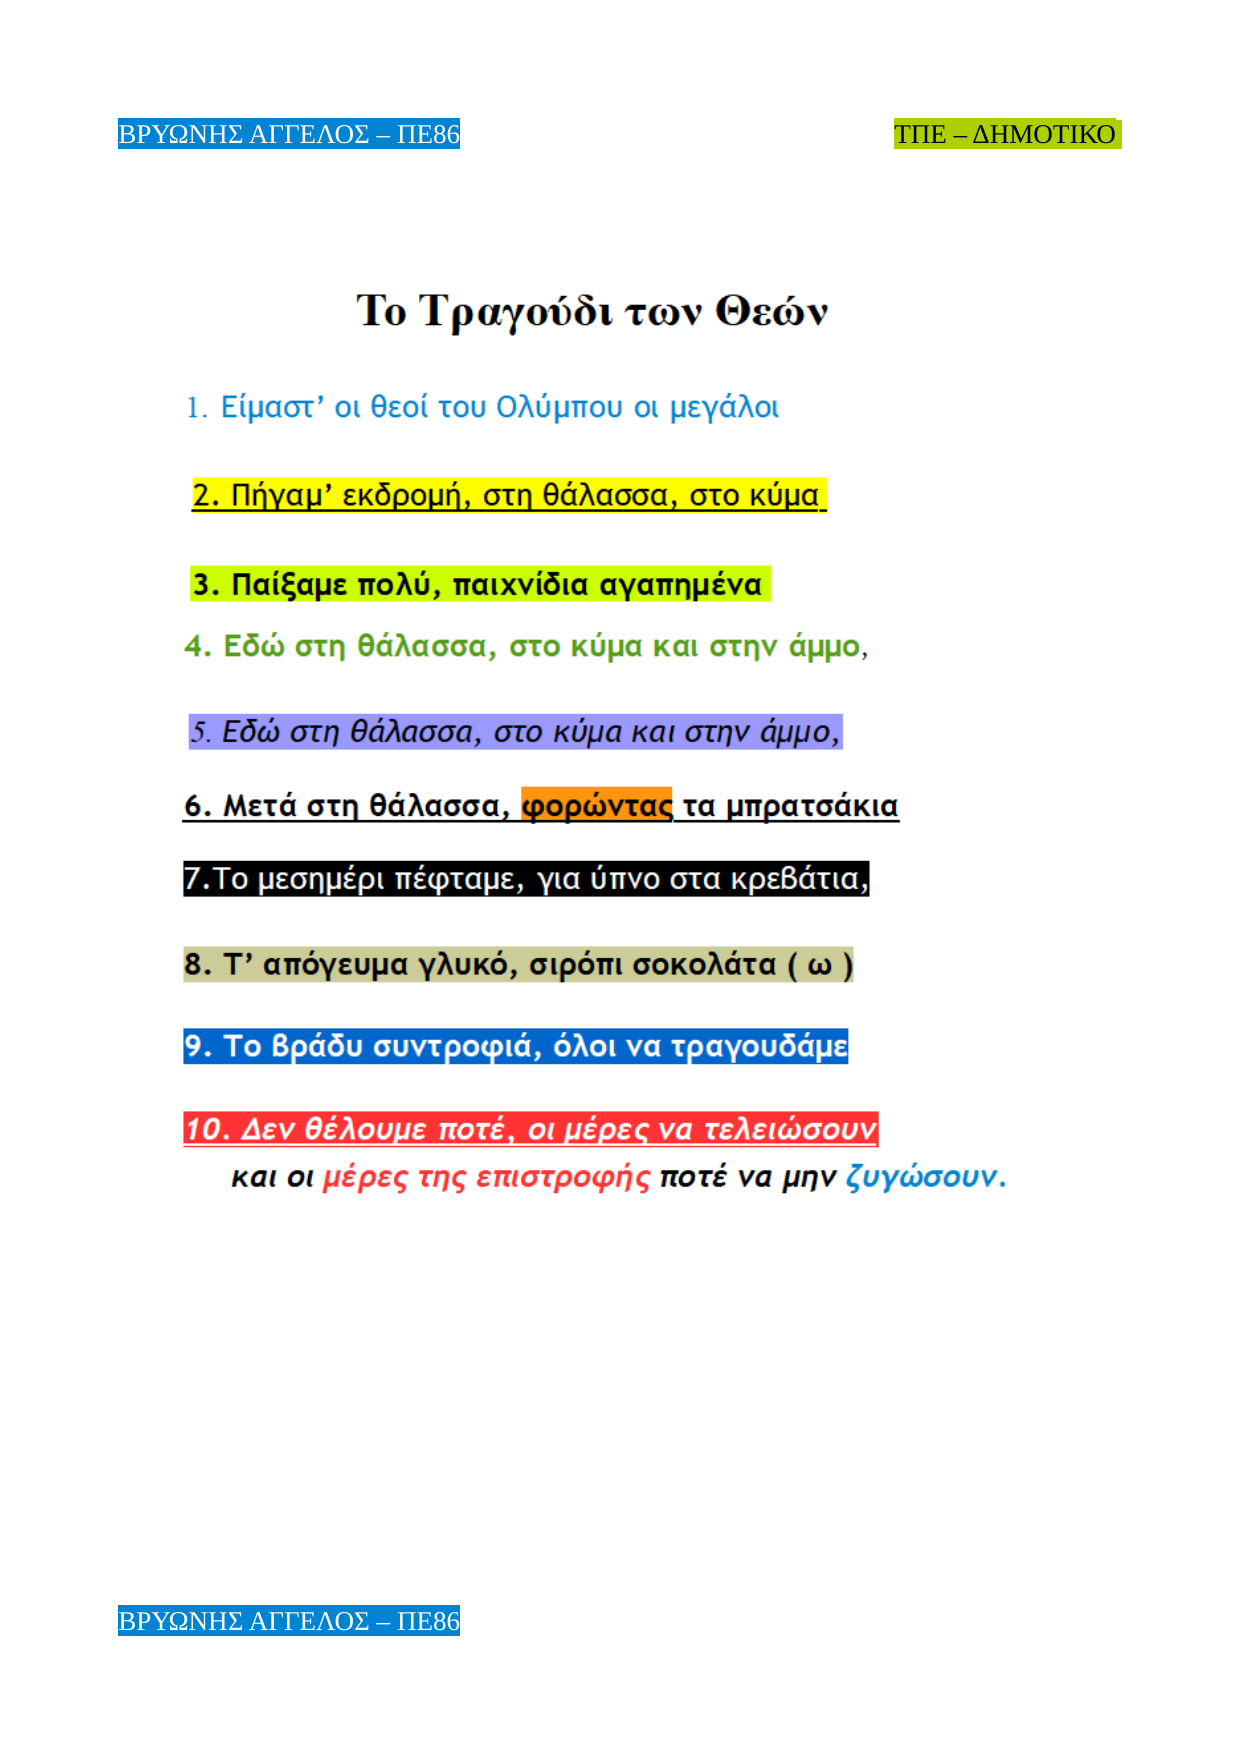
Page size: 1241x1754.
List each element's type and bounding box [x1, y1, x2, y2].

picture [120, 265, 1120, 1256]
